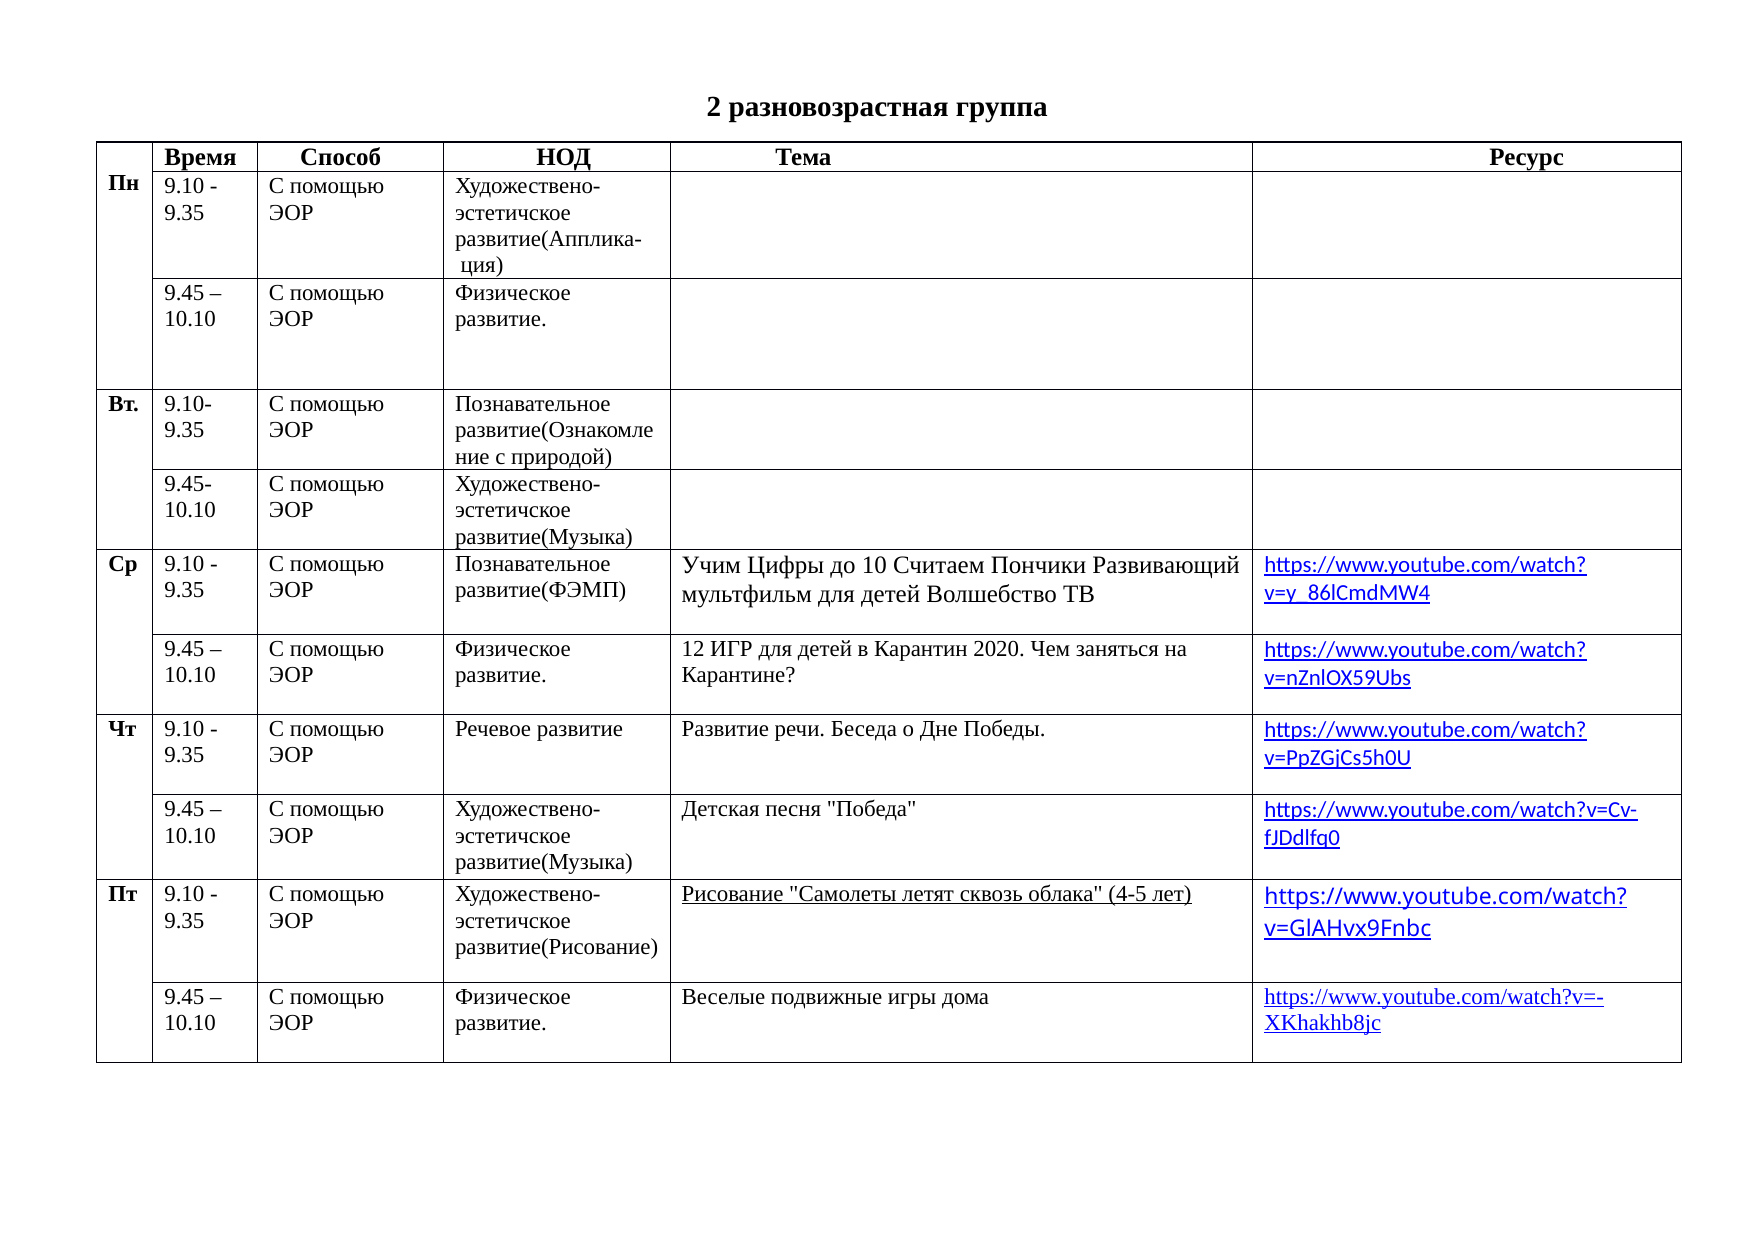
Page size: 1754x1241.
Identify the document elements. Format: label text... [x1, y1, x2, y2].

table_header Тема [671, 143, 1252, 171]
table_cell Веселые подвижные игры дома [671, 983, 1252, 1062]
table_cell [671, 279, 1252, 389]
table_cell Физическое развитие. [444, 279, 670, 389]
table_header Ресурс [1253, 143, 1681, 171]
table_cell С помощью ЭОР [258, 470, 443, 549]
table_cell С помощью ЭОР [258, 390, 443, 469]
table_cell 9.45 – 10.10 [153, 983, 257, 1062]
table_cell Пт [97, 880, 152, 1062]
table_cell Ср [97, 550, 152, 714]
table_cell С помощью ЭОР [258, 279, 443, 389]
table_cell Физическое развитие. [444, 635, 670, 714]
table_cell https://www.youtube.com/watch?v=-XKhakhb8jc [1253, 983, 1681, 1062]
table_cell [1253, 470, 1681, 549]
table_cell [1253, 390, 1681, 469]
table_cell 9.10 -9.35 [153, 715, 257, 794]
table_cell [1253, 279, 1681, 389]
text 2 разновозрастная группа [59, 89, 1695, 122]
table_cell 9.10-9.35 [153, 390, 257, 469]
table_cell С помощью ЭОР [258, 550, 443, 634]
table_cell [671, 172, 1252, 278]
table_header Пн [97, 143, 152, 389]
table_cell Детская песня "Победа" [671, 795, 1252, 879]
table_cell 9.45 – 10.10 [153, 795, 257, 879]
table_cell Физическое развитие. [444, 983, 670, 1062]
table_cell 9.45-10.10 [153, 470, 257, 549]
table_cell С помощью ЭОР [258, 795, 443, 879]
table_cell Чт [97, 715, 152, 879]
table_cell Рисование "Самолеты летят сквозь облака" (4-5 лет) [671, 880, 1252, 982]
table_cell Познавательное развитие(Ознакомление с природой) [444, 390, 670, 469]
table_cell [671, 470, 1252, 549]
table_cell Учим Цифры до 10 Считаем Пончики Развивающий мультфильм для детей Волшебство ТВ [671, 550, 1252, 634]
table_cell 9.10 -9.35 [153, 172, 257, 278]
table_cell Художествено-эстетичское развитие(Апплика- ция) [444, 172, 670, 278]
table_cell Развитие речи. Беседа о Дне Победы. [671, 715, 1252, 794]
table_cell 12 ИГР для детей в Карантин 2020. Чем заняться на Карантине? [671, 635, 1252, 714]
table_cell 9.10 -9.35 [153, 880, 257, 982]
table_cell https://www.youtube.com/watch?v=GlAHvx9Fnbc [1253, 880, 1681, 982]
table_cell https://www.youtube.com/watch?v=PpZGjCs5h0U [1253, 715, 1681, 794]
table_cell 9.45 – 10.10 [153, 635, 257, 714]
table_cell 9.45 – 10.10 [153, 279, 257, 389]
table_header НОД [444, 143, 670, 171]
table_cell Художествено-эстетичское развитие(Музыка) [444, 470, 670, 549]
table_cell Художествено-эстетичское развитие(Музыка) [444, 795, 670, 879]
table_cell [671, 390, 1252, 469]
table_cell С помощью ЭОР [258, 983, 443, 1062]
table_cell С помощью ЭОР [258, 172, 443, 278]
table_cell Речевое развитие [444, 715, 670, 794]
table_cell С помощью ЭОР [258, 880, 443, 982]
table_cell С помощью ЭОР [258, 715, 443, 794]
table_cell https://www.youtube.com/watch?v=y_86lCmdMW4 [1253, 550, 1681, 634]
table_cell [1253, 172, 1681, 278]
table_header Время [153, 143, 257, 171]
table_cell Познавательное развитие(ФЭМП) [444, 550, 670, 634]
table_cell С помощью ЭОР [258, 635, 443, 714]
table_header Способ [258, 143, 443, 171]
table_cell Художествено-эстетичское развитие(Рисование) [444, 880, 670, 982]
table_cell https://www.youtube.com/watch?v=nZnlOX59Ubs [1253, 635, 1681, 714]
table_cell Вт. [97, 390, 152, 549]
table_cell https://www.youtube.com/watch?v=Cv-fJDdlfq0 [1253, 795, 1681, 879]
table_cell 9.10 -9.35 [153, 550, 257, 634]
